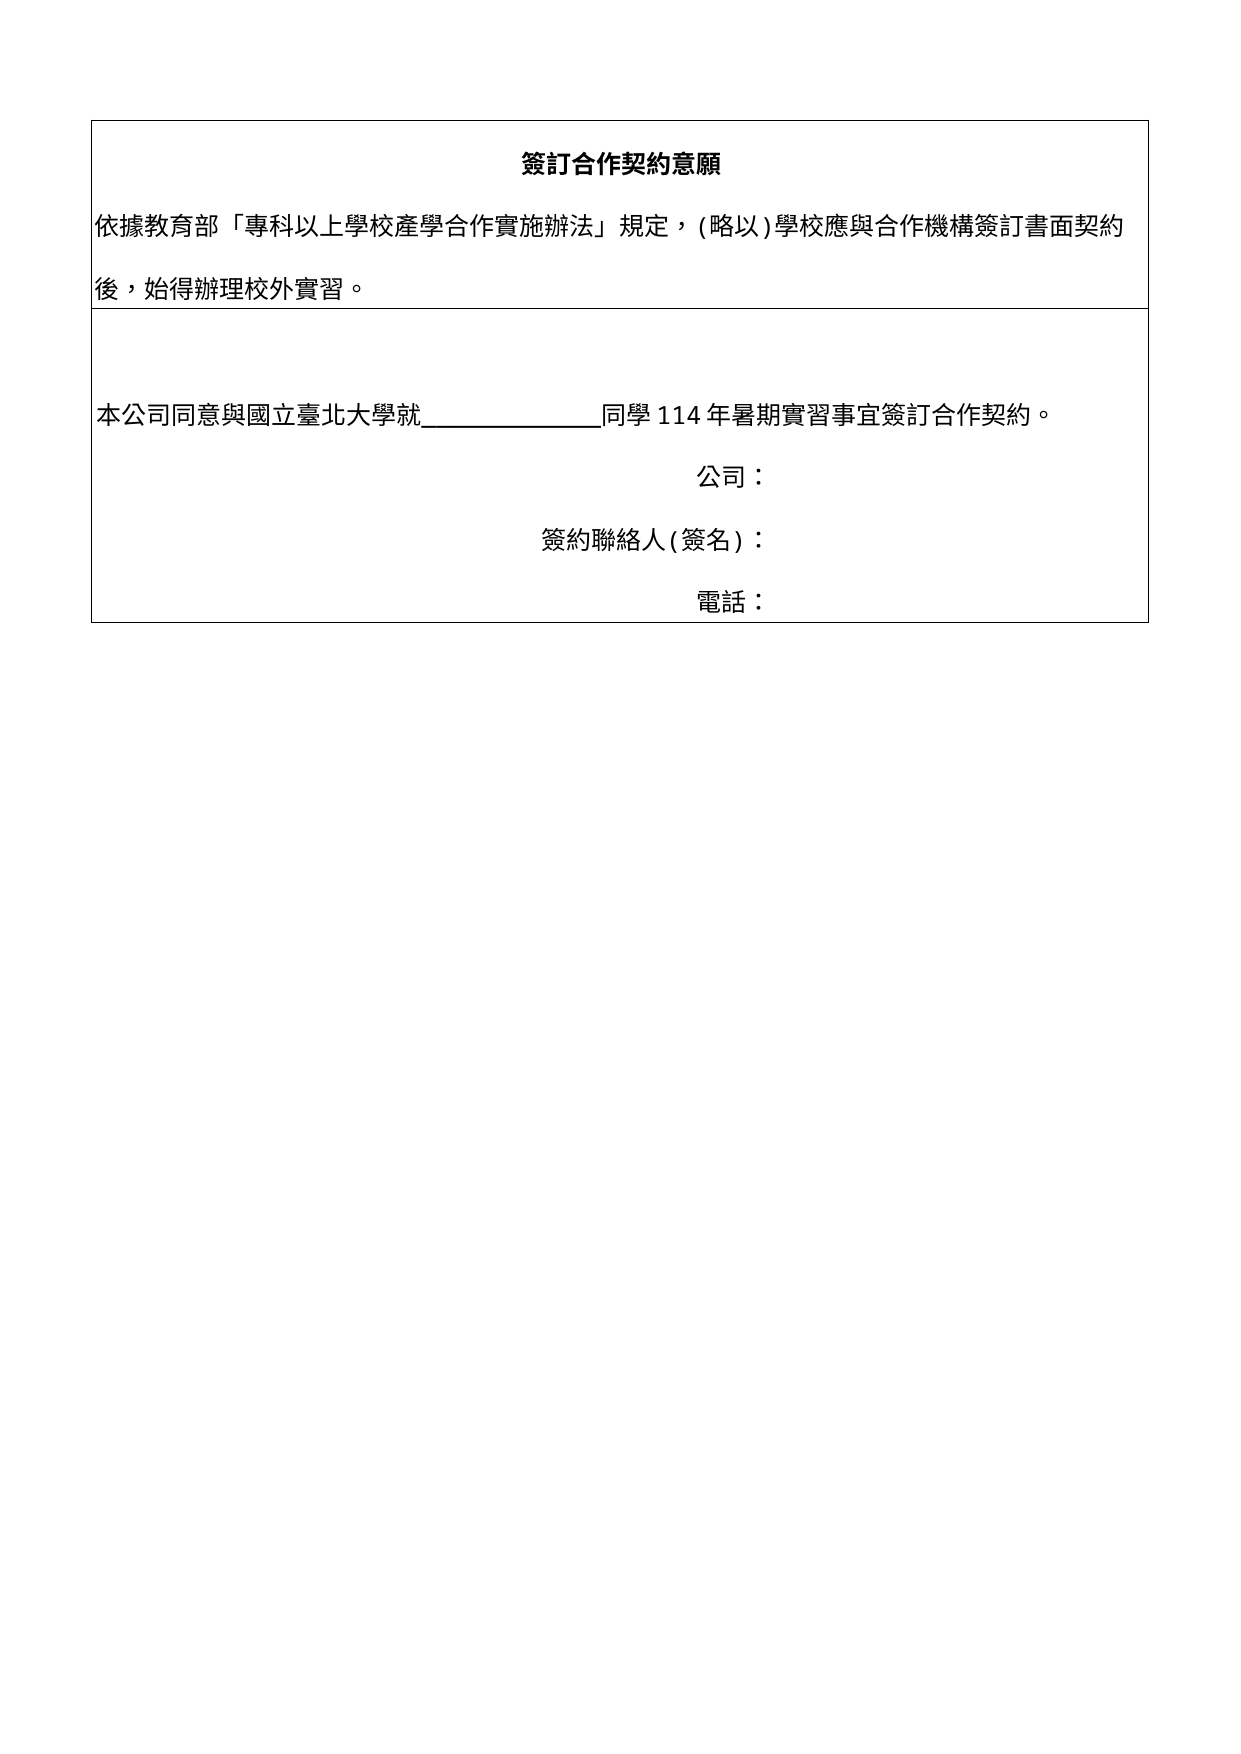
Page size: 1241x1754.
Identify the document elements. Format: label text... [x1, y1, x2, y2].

table_cell 簽訂合作契約意願 依據教育部「專科以上學校產學合作實施辦法」規定，(略以)學校應與合作機構簽訂書面契約後，始得辦理校外實習。 [92, 121, 1148, 308]
table_cell 本公司同意與國立臺北大學就____________同學114年暑期實習事宜簽訂合作契約。 公司： 簽約聯絡人(簽名)： 電話： [92, 309, 1148, 622]
